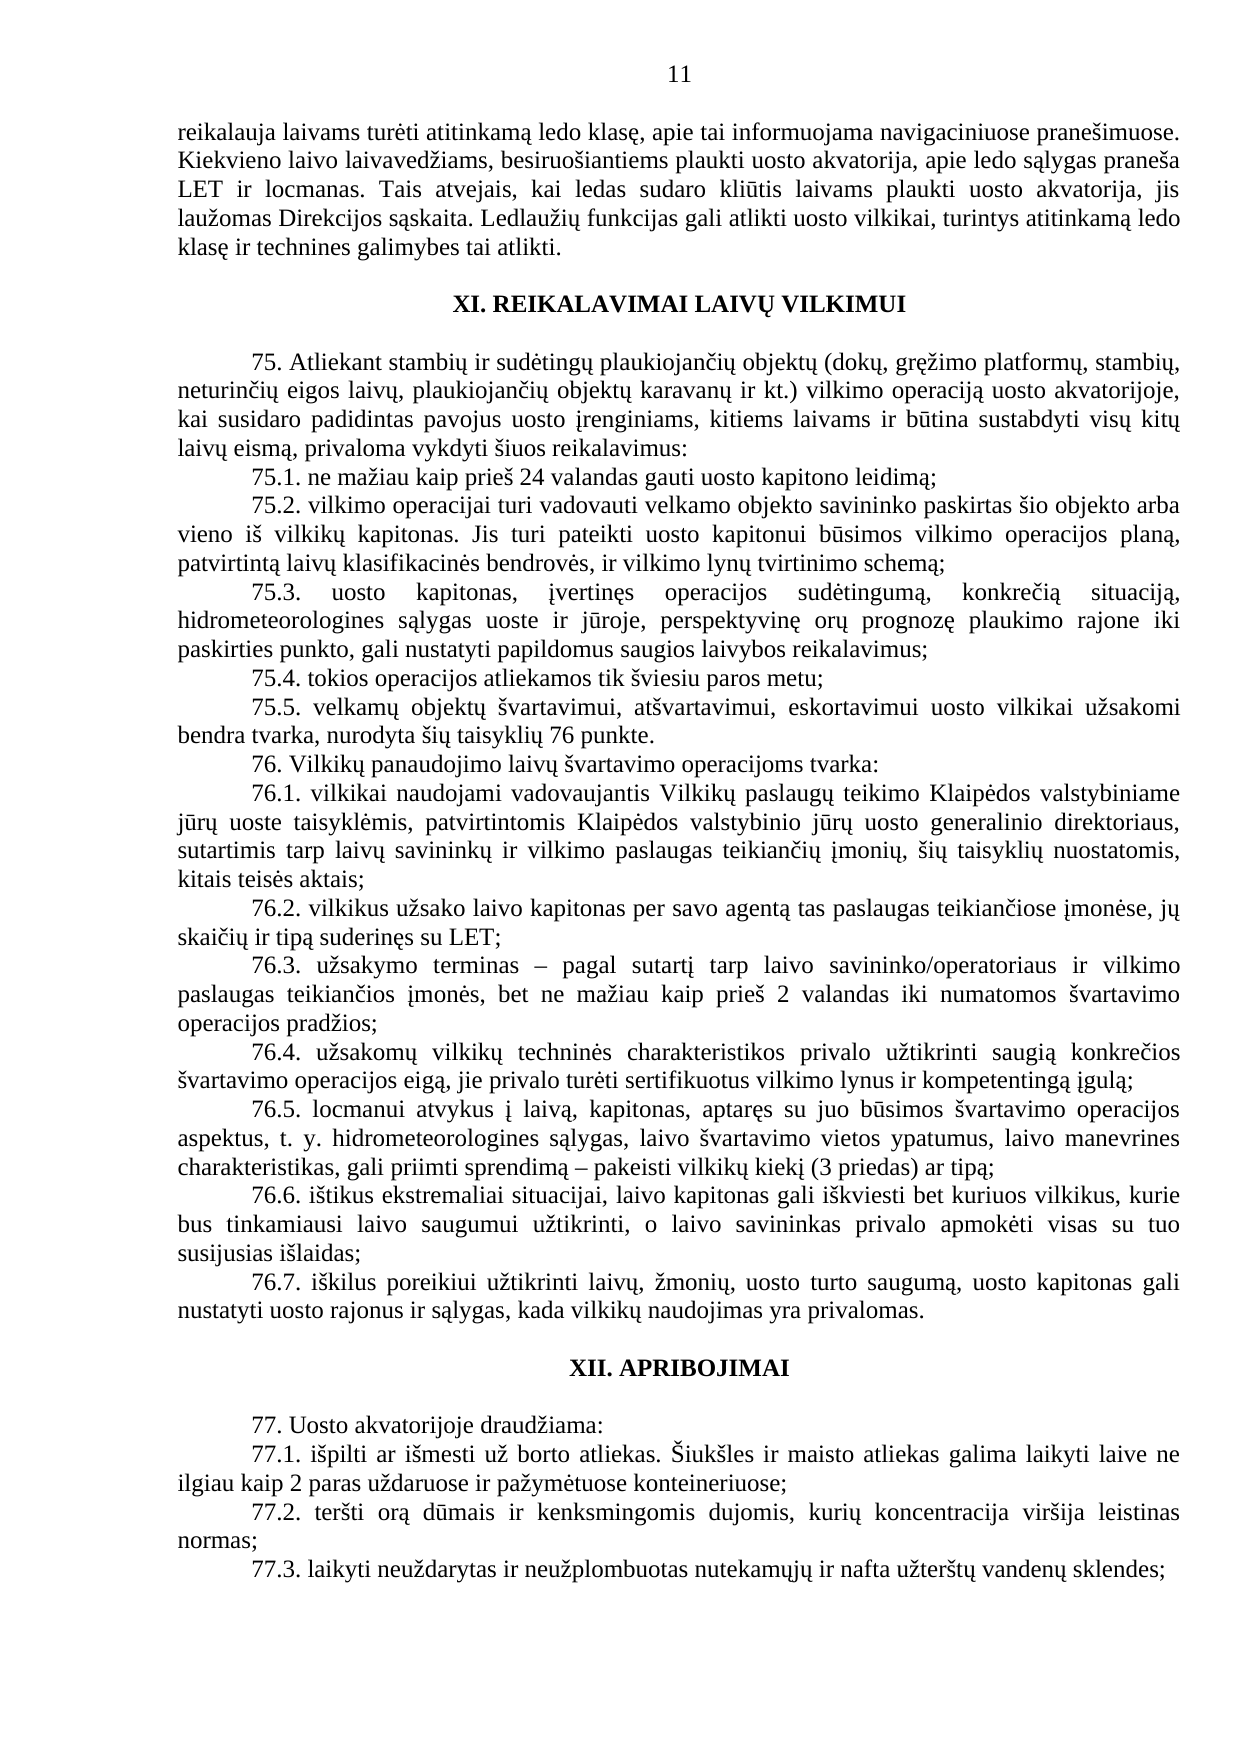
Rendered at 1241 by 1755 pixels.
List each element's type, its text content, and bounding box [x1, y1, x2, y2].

text XII. APRIBOJIMAI [177, 1353, 1181, 1382]
text 76.5. locmanui atvykus į laivą, kapitonas, aptaręs su juo būsimos švartavimo operacijos aspektus, t. y. hidrometeorologines sąlygas, laivo švartavimo vietos ypatumus, laivo manevrines charakteristikas, gali priimti sprendimą – pakeisti vilkikų kiekį (3 priedas) ar tipą; [177, 1094, 1181, 1180]
text 76.7. iškilus poreikiui užtikrinti laivų, žmonių, uosto turto saugumą, uosto kapitonas gali nustatyti uosto rajonus ir sąlygas, kada vilkikų naudojimas yra privalomas. [177, 1267, 1181, 1324]
text XI. REIKALAVIMAI LAIVŲ VILKIMUI [177, 289, 1181, 318]
text 75.1. ne mažiau kaip prieš 24 valandas gauti uosto kapitono leidimą; [177, 462, 1181, 490]
text 76.4. užsakomų vilkikų techninės charakteristikos privalo užtikrinti saugią konkrečios švartavimo operacijos eigą, jie privalo turėti sertifikuotus vilkimo lynus ir kompetentingą įgulą; [177, 1037, 1181, 1094]
text 75.2. vilkimo operacijai turi vadovauti velkamo objekto savininko paskirtas šio objekto arba vieno iš vilkikų kapitonas. Jis turi pateikti uosto kapitonui būsimos vilkimo operacijos planą, patvirtintą laivų klasifikacinės bendrovės, ir vilkimo lynų tvirtinimo schemą; [177, 490, 1181, 577]
text 75. Atliekant stambių ir sudėtingų plaukiojančių objektų (dokų, gręžimo platformų, stambių, neturinčių eigos laivų, plaukiojančių objektų karavanų ir kt.) vilkimo operaciją uosto akvatorijoje, kai susidaro padidintas pavojus uosto įrenginiams, kitiems laivams ir būtina sustabdyti visų kitų laivų eismą, privaloma vykdyti šiuos reikalavimus: [177, 347, 1181, 462]
text 75.4. tokios operacijos atliekamos tik šviesiu paros metu; [177, 663, 1181, 692]
text 77.3. laikyti neuždarytas ir neužplombuotas nutekamųjų ir nafta užterštų vandenų sklendes; [177, 1554, 1181, 1583]
text 76.2. vilkikus užsako laivo kapitonas per savo agentą tas paslaugas teikiančiose įmonėse, jų skaičių ir tipą suderinęs su LET; [177, 893, 1181, 950]
text 76.1. vilkikai naudojami vadovaujantis Vilkikų paslaugų teikimo Klaipėdos valstybiniame jūrų uoste taisyklėmis, patvirtintomis Klaipėdos valstybinio jūrų uosto generalinio direktoriaus, sutartimis tarp laivų savininkų ir vilkimo paslaugas teikiančių įmonių, šių taisyklių nuostatomis, kitais teisės aktais; [177, 778, 1181, 893]
text 77. Uosto akvatorijoje draudžiama: [177, 1410, 1181, 1439]
text 77.2. teršti orą dūmais ir kenksmingomis dujomis, kurių koncentracija viršija leistinas normas; [177, 1497, 1181, 1554]
text 76.6. ištikus ekstremaliai situacijai, laivo kapitonas gali iškviesti bet kuriuos vilkikus, kurie bus tinkamiausi laivo saugumui užtikrinti, o laivo savininkas privalo apmokėti visas su tuo susijusias išlaidas; [177, 1180, 1181, 1267]
text 75.5. velkamų objektų švartavimui, atšvartavimui, eskortavimui uosto vilkikai užsakomi bendra tvarka, nurodyta šių taisyklių 76 punkte. [177, 692, 1181, 749]
text reikalauja laivams turėti atitinkamą ledo klasę, apie tai informuojama navigaciniuose pranešimuose. Kiekvieno laivo laivavedžiams, besiruošiantiems plaukti uosto akvatorija, apie ledo sąlygas praneša LET ir locmanas. Tais atvejais, kai ledas sudaro kliūtis laivams plaukti uosto akvatorija, jis laužomas Direkcijos sąskaita. Ledlaužių funkcijas gali atlikti uosto vilkikai, turintys atitinkamą ledo klasę ir technines galimybes tai atlikti. [177, 117, 1181, 260]
text 75.3. uosto kapitonas, įvertinęs operacijos sudėtingumą, konkrečią situaciją, hidrometeorologines sąlygas uoste ir jūroje, perspektyvinę orų prognozę plaukimo rajone iki paskirties punkto, gali nustatyti papildomus saugios laivybos reikalavimus; [177, 577, 1181, 663]
text 76.3. užsakymo terminas – pagal sutartį tarp laivo savininko/operatoriaus ir vilkimo paslaugas teikiančios įmonės, bet ne mažiau kaip prieš 2 valandas iki numatomos švartavimo operacijos pradžios; [177, 950, 1181, 1037]
text 77.1. išpilti ar išmesti už borto atliekas. Šiukšles ir maisto atliekas galima laikyti laive ne ilgiau kaip 2 paras uždaruose ir pažymėtuose konteineriuose; [177, 1439, 1181, 1497]
text 76. Vilkikų panaudojimo laivų švartavimo operacijoms tvarka: [177, 749, 1181, 778]
